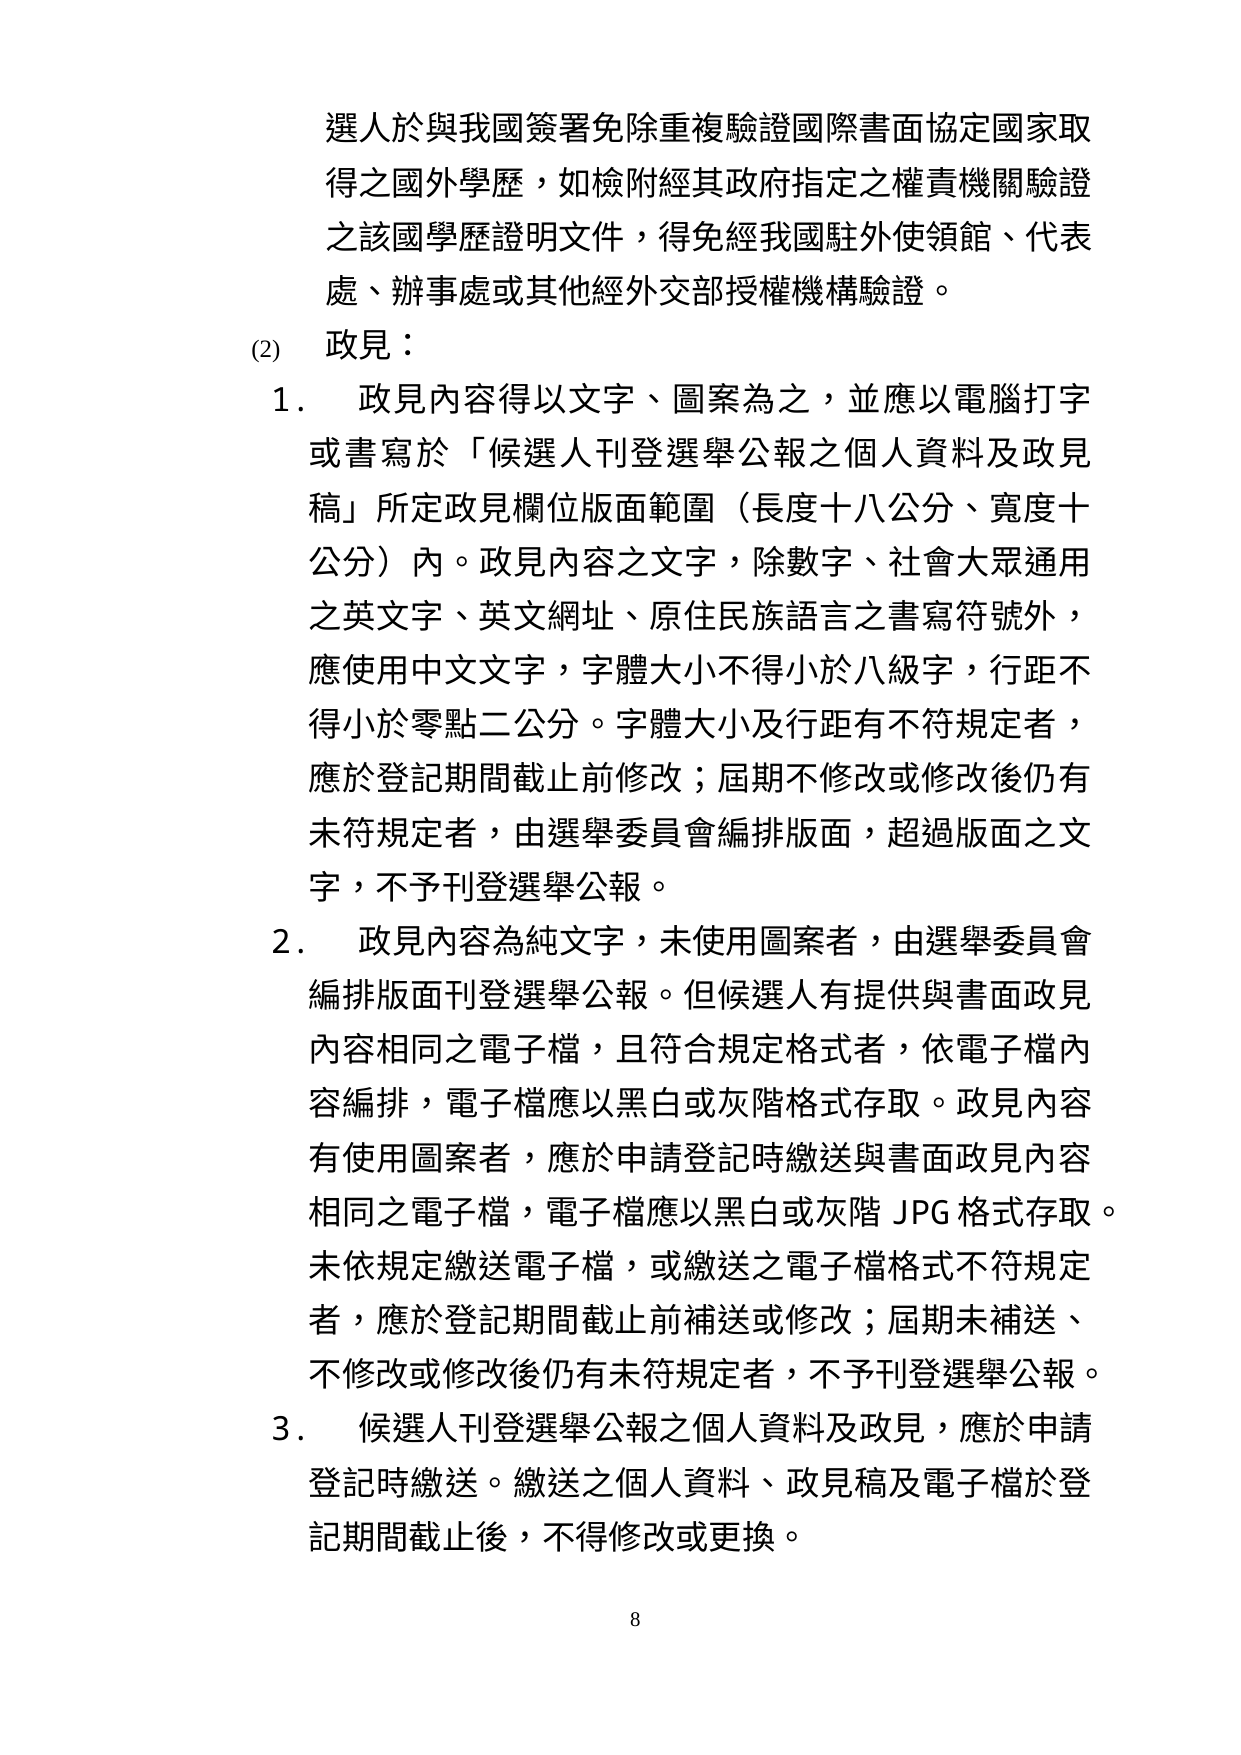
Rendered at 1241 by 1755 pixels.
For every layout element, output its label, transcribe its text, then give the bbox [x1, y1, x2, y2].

list 政見： [251, 314, 1093, 368]
list 政見內容為純文字，未使用圖案者，由選舉委員會編排版面刊登選舉公報。但候選人有提供與書面政見內容相同之電子檔，且符合規定格式者，依電子檔內容編排，電子檔應以黑白或灰階格式存取。政見內容有使用圖案者，應於申請登記時繳送與書面政見內容相同之電子檔，電子檔應以黑白或灰階JPG格式存取。未依規定繳送電子檔，或繳送之電子檔格式不符規定者，應於登記期間截止前補送或修改；屆期未補送、不修改或修改後仍有未符規定者，不予刊登選舉公報。 [271, 910, 1093, 1397]
list 政見內容得以文字、圖案為之，並應以電腦打字或書寫於「候選人刊登選舉公報之個人資料及政見稿」所定政見欄位版面範圍（長度十八公分、寬度十公分）內。政見內容之文字，除數字、社會大眾通用之英文字、英文網址、原住民族語言之書寫符號外，應使用中文文字，字體大小不得小於八級字，行距不得小於零點二公分。字體大小及行距有不符規定者，應於登記期間截止前修改；屆期不修改或修改後仍有未符規定者，由選舉委員會編排版面，超過版面之文字，不予刊登選舉公報。 [271, 368, 1093, 910]
list 選人於與我國簽署免除重複驗證國際書面協定國家取得之國外學歷，如檢附經其政府指定之權責機關驗證之該國學歷證明文件，得免經我國駐外使領館、代表處、辦事處或其他經外交部授權機構驗證。 [251, 97, 1093, 314]
list 候選人刊登選舉公報之個人資料及政見，應於申請登記時繳送。繳送之個人資料、政見稿及電子檔於登記期間截止後，不得修改或更換。 [271, 1397, 1093, 1560]
